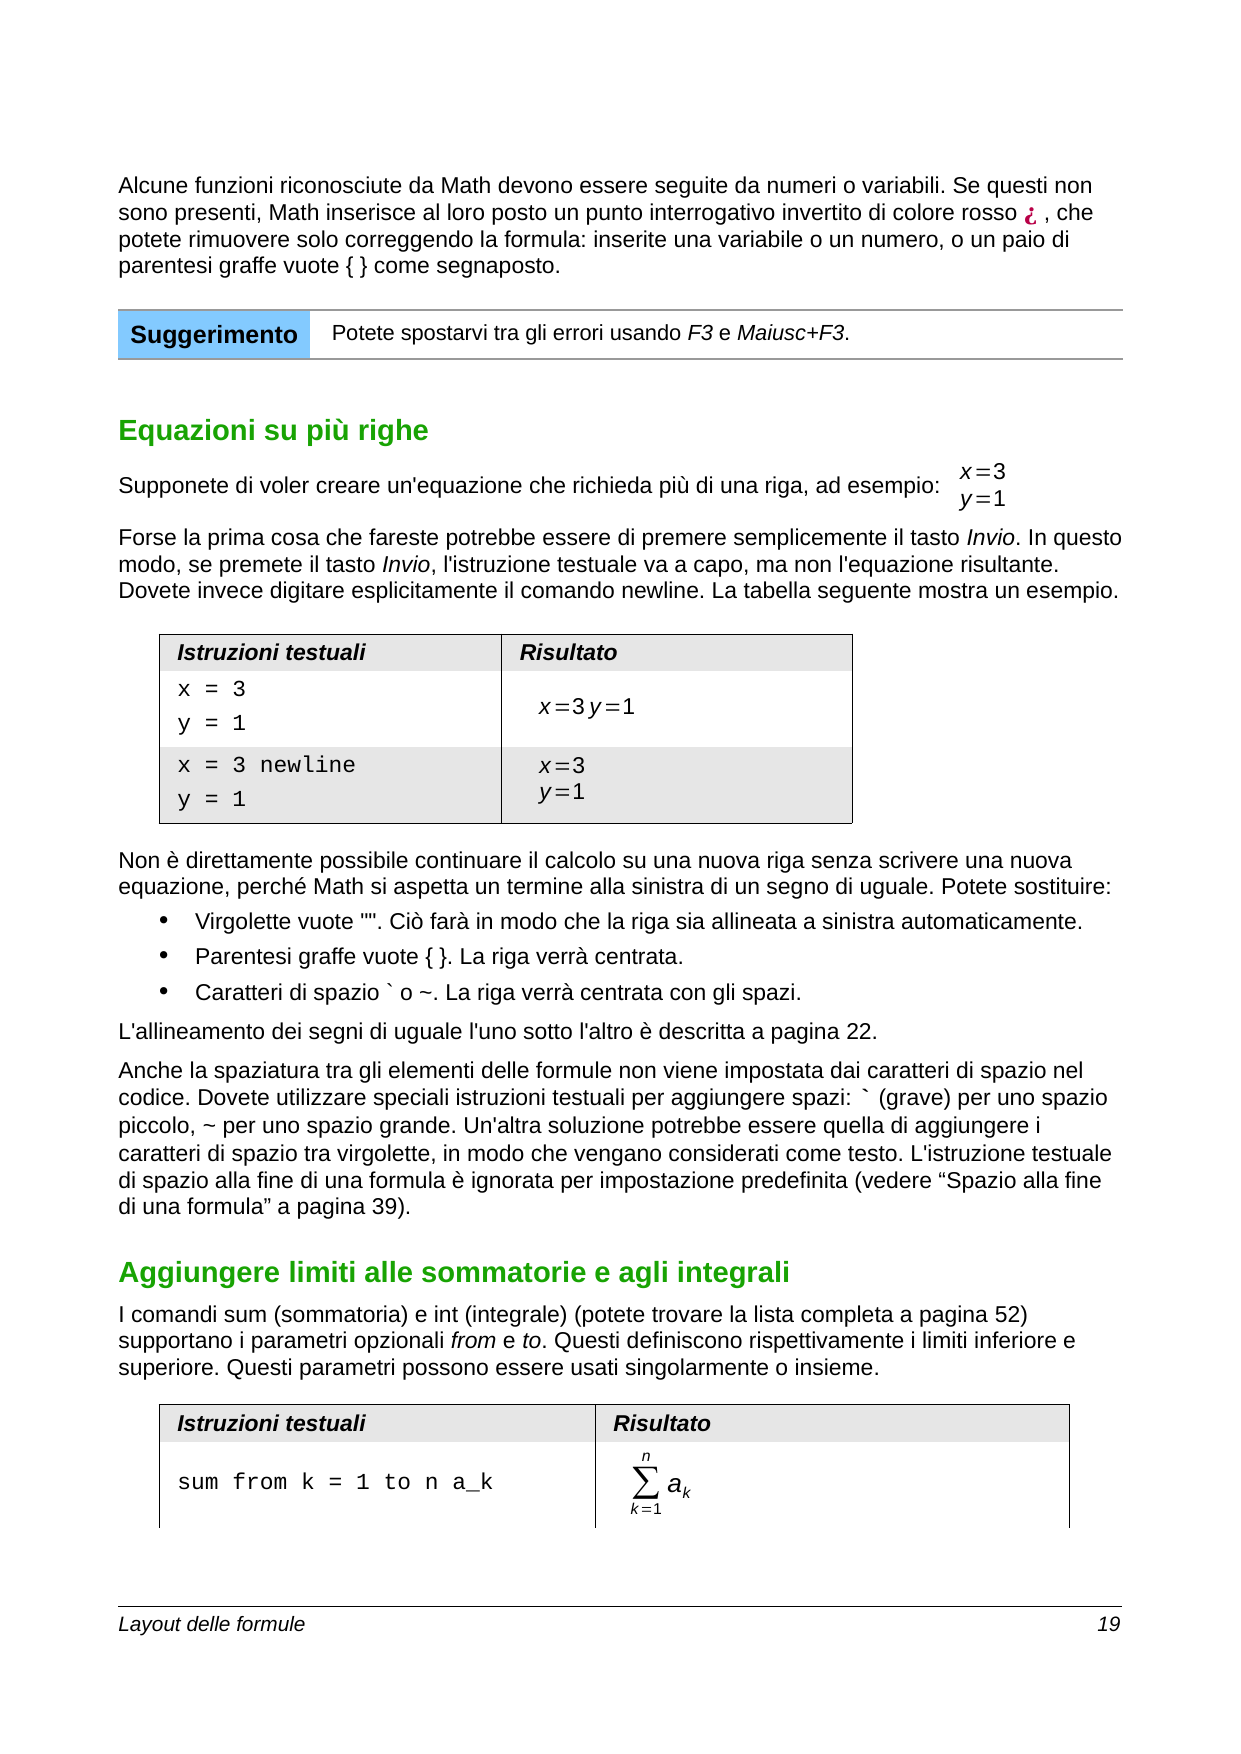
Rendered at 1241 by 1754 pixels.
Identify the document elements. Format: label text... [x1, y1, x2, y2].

subtitle Aggiungere limiti alle sommatorie e agli integrali [118, 1255, 1122, 1288]
list Caratteri di spazio ` o ~. La riga verrà centrata con gli spazi. [156, 977, 1122, 1006]
text Alcune funzioni riconosciute da Math devono essere seguite da numeri o variabili. Se questi non sono presenti, Math inserisce al loro posto un punto interrogativo invertito di colore rosso ¿ , che potete rimuovere solo correggendo la formula: inserite una variabile o un numero, o un paio di parentesi graffe vuote { } come segnaposto. [118, 172, 1122, 278]
table_header Istruzioni testuali [160, 635, 501, 671]
text I comandi sum (sommatoria) e int (integrale) (potete trovare la lista completa a pagina 52) supportano i parametri opzionali from e to. Questi definiscono rispettivamente i limiti inferiore e superiore. Questi parametri possono essere usati singolarmente o insieme. [118, 1301, 1122, 1380]
table_cell sum from k = 1 to n a_k [160, 1442, 595, 1528]
table_cell [502, 671, 852, 747]
table_header Risultato [596, 1405, 1069, 1442]
subtitle Equazioni su più righe [118, 413, 1122, 447]
table_cell [502, 747, 852, 823]
text L'allineamento dei segni di uguale l'uno sotto l'altro è descritta a pagina 22. [118, 1018, 1122, 1045]
text Forse la prima cosa che fareste potrebbe essere di premere semplicemente il tasto Invio. In questo modo, se premete il tasto Invio, l'istruzione testuale va a capo, ma non l'equazione risultante. Dovete invece digitare esplicitamente il comando newline. La tabella seguente mostra un esempio. [118, 524, 1122, 603]
text Anche la spaziatura tra gli elementi delle formule non viene impostata dai caratteri di spazio nel codice. Dovete utilizzare speciali istruzioni testuali per aggiungere spazi: ` (grave) per uno spazio piccolo, ~ per uno spazio grande. Un'altra soluzione potrebbe essere quella di aggiungere i caratteri di spazio tra virgolette, in modo che vengano considerati come testo. L'istruzione testuale di spazio alla fine di una formula è ignorata per impostazione predefinita (vedere “Spazio alla fine di una formula” a pagina 39). [118, 1057, 1122, 1219]
text Supponete di voler creare un'equazione che richieda più di una riga, ad esempio: [118, 459, 1122, 512]
list Non è direttamente possibile continuare il calcolo su una nuova riga senza scrivere una nuova equazione, perché Math si aspetta un termine alla sinistra di un segno di uguale. Potete sostituire: [118, 847, 1122, 899]
table_cell x = 3 y = 1 [160, 671, 501, 747]
list Virgolette vuote "". Ciò farà in modo che la riga sia allineata a sinistra automaticamente. [156, 906, 1122, 935]
list Parentesi graffe vuote { }. La riga verrà centrata. [156, 941, 1122, 971]
table_header Suggerimento [118, 311, 310, 358]
table_header Risultato [502, 635, 852, 671]
table_header Potete spostarvi tra gli errori usando F3 e Maiusc+F3. [310, 311, 1123, 358]
table_cell x = 3 newline y = 1 [160, 747, 501, 823]
table_header Istruzioni testuali [160, 1405, 595, 1442]
table_cell [596, 1442, 1069, 1528]
